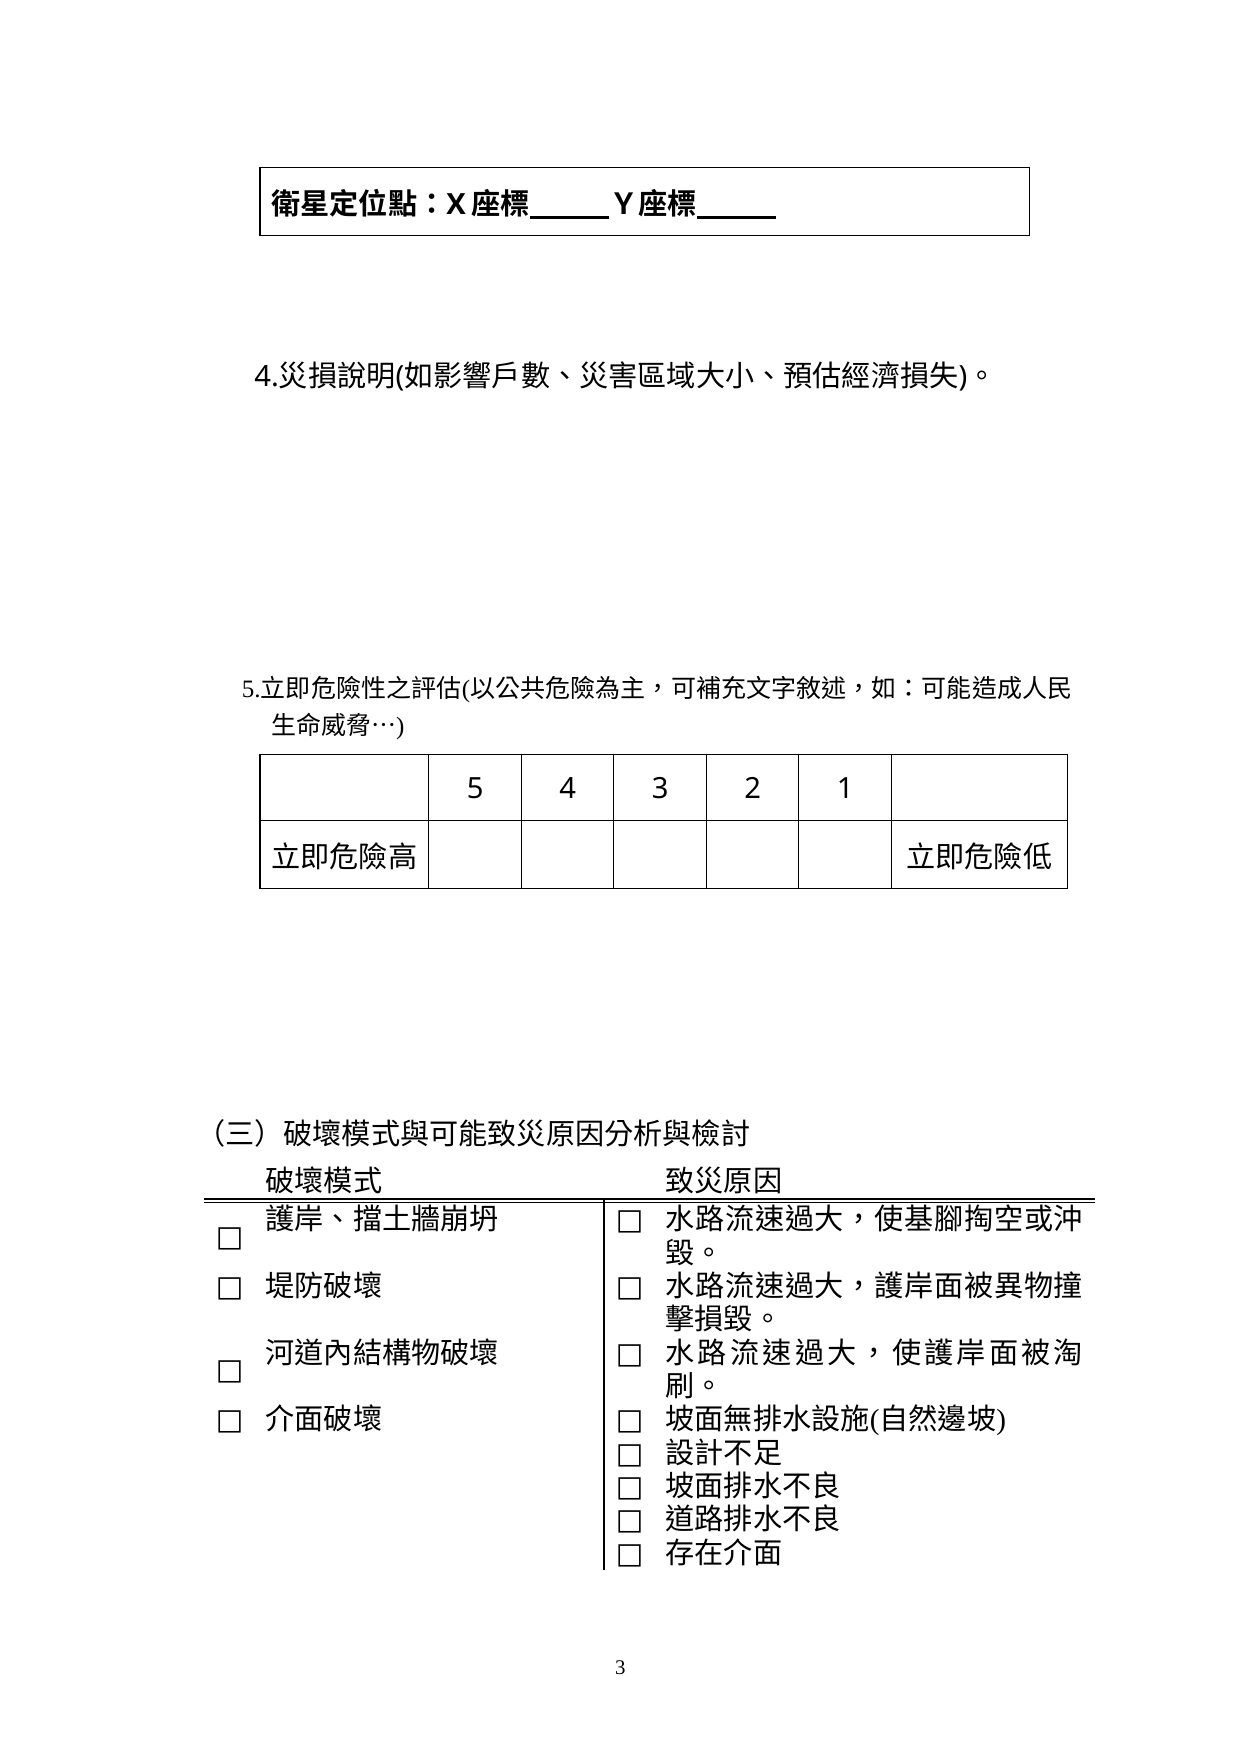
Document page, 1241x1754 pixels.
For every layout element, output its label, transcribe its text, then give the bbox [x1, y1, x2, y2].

table_cell 水路流速過大，使基腳掏空或沖毀。 [654, 1203, 1095, 1270]
table_header [261, 755, 428, 819]
table_cell 存在介面 [654, 1536, 1095, 1570]
table_header 破壞模式 [254, 1165, 604, 1198]
table_cell [614, 821, 706, 888]
table_cell 坡面排水不良 [654, 1470, 1095, 1503]
table_cell [204, 1470, 254, 1503]
table_header 2 [707, 755, 798, 819]
table_cell [522, 821, 613, 888]
table_cell [254, 1436, 603, 1470]
table_cell □ [605, 1203, 654, 1270]
table_cell □ [204, 1203, 254, 1270]
table_cell □ [204, 1336, 254, 1403]
table_cell 立即危險高 [261, 821, 428, 888]
table_cell 護岸、擋土牆崩坍 [254, 1203, 603, 1270]
table_cell 坡面無排水設施(自然邊坡) [654, 1403, 1095, 1436]
table_cell [204, 1503, 254, 1536]
table_cell □ [204, 1403, 254, 1436]
table_header 3 [614, 755, 706, 819]
text （三）破壞模式與可能致災原因分析與檢討 [167, 1110, 1073, 1152]
table_cell [254, 1503, 603, 1536]
table_cell 河道內結構物破壞 [254, 1336, 603, 1403]
table_cell [707, 821, 798, 888]
table_cell □ [605, 1270, 654, 1336]
table_header [604, 1165, 654, 1198]
table_cell 設計不足 [654, 1436, 1095, 1470]
text 4.災損說明(如影響戶數、災害區域大小、預估經濟損失)。 [167, 353, 1073, 395]
table_cell 道路排水不良 [654, 1503, 1095, 1536]
table_cell □ [605, 1336, 654, 1403]
table_cell □ [204, 1270, 254, 1336]
table_cell 立即危險低 [892, 821, 1067, 888]
table_cell 介面破壞 [254, 1403, 603, 1436]
table_header 4 [522, 755, 613, 819]
table_header 致災原因 [654, 1165, 1095, 1198]
table_cell [204, 1436, 254, 1470]
table_cell □ [605, 1470, 654, 1503]
table_cell □ [605, 1536, 654, 1570]
table_cell [799, 821, 891, 888]
table_cell 水路流速過大，護岸面被異物撞擊損毀。 [654, 1270, 1095, 1336]
table_cell 水路流速過大，使護岸面被淘刷。 [654, 1336, 1095, 1403]
text 5.立即危險性之評估(以公共危險為主，可補充文字敘述，如：可能造成人民生命威脅…) [242, 669, 1073, 741]
table_cell [254, 1470, 603, 1503]
table_cell [204, 1536, 254, 1570]
table_cell □ [605, 1403, 654, 1436]
table_cell [254, 1536, 603, 1570]
table_header 5 [429, 755, 521, 819]
table_cell [429, 821, 521, 888]
table_header 1 [799, 755, 891, 819]
table_cell 堤防破壞 [254, 1270, 603, 1336]
table_cell □ [605, 1503, 654, 1536]
table_cell □ [605, 1436, 654, 1470]
table_cell 衛星定位點：Χ座標 Ｙ座標 [261, 168, 1029, 235]
table_header [204, 1165, 254, 1198]
table_header [892, 755, 1067, 819]
